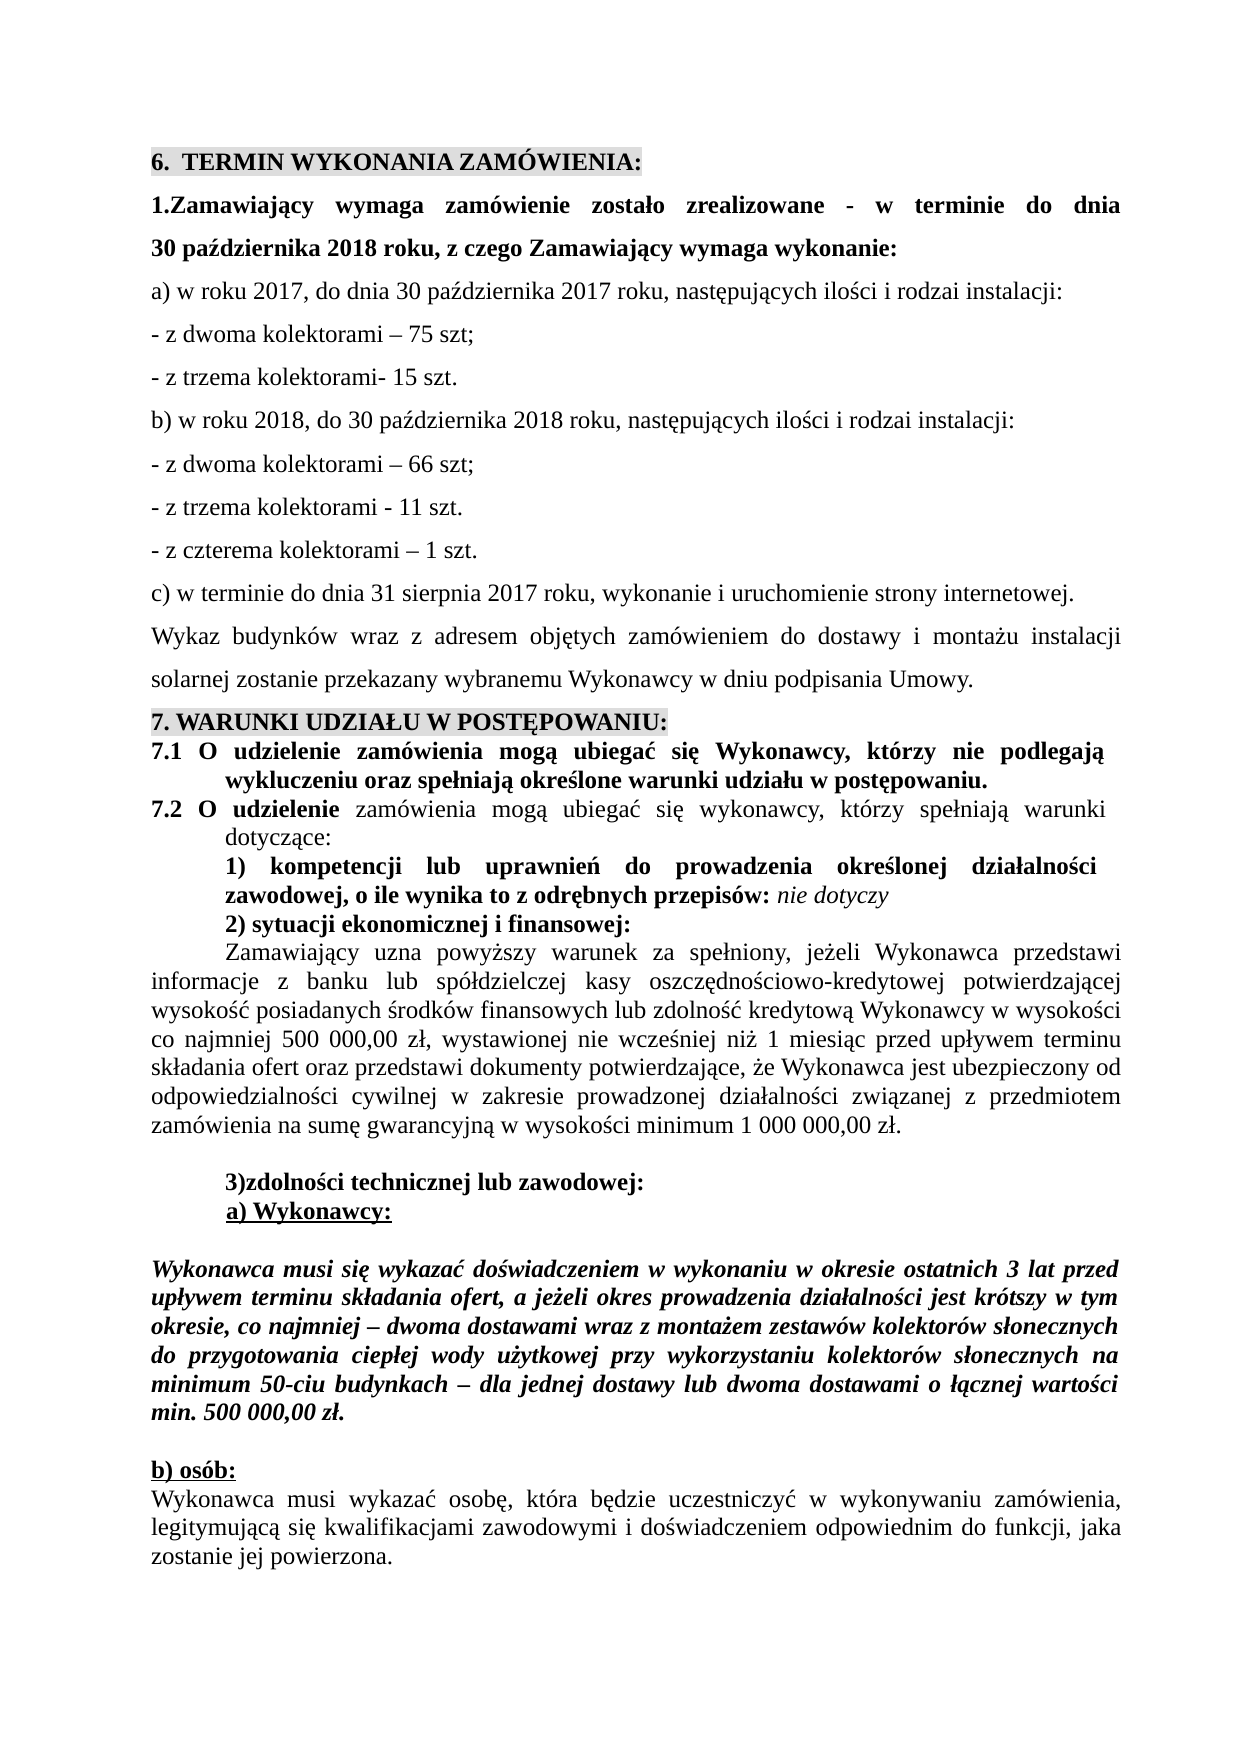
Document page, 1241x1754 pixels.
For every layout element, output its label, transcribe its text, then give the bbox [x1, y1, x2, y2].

text 1.Zamawiający wymaga zamówienie zostało zrealizowane - w terminie do dnia 30 października 2018 roku, z czego Zamawiający wymaga wykonanie: [151, 190, 1122, 262]
text - z trzema kolektorami - 11 szt. [151, 492, 1122, 521]
text 7.1 O udzielenie zamówienia mogą ubiegać się Wykonawcy, którzy nie podlegają wykluczeniu oraz spełniają określone warunki udziału w postępowaniu. [151, 736, 1122, 794]
text 3)zdolności technicznej lub zawodowej: [151, 1167, 1122, 1196]
text b) w roku 2018, do 30 października 2018 roku, następujących ilości i rodzai instalacji: [151, 406, 1122, 434]
text Wykonawca musi wykazać osobę, która będzie uczestniczyć w wykonywaniu zamówienia, legitymującą się kwalifikacjami zawodowymi i doświadczeniem odpowiednim do funkcji, jaka zostanie jej powierzona. [151, 1484, 1122, 1570]
list a) Wykonawcy: [226, 1196, 1122, 1225]
text - z czterema kolektorami – 1 szt. [151, 535, 1122, 564]
text Zamawiający uzna powyższy warunek za spełniony, jeżeli Wykonawca przedstawi informacje z banku lub spółdzielczej kasy oszczędnościowo-kredytowej potwierdzającej wysokość posiadanych środków finansowych lub zdolność kredytową Wykonawcy w wysokości co najmniej 500 000,00 zł, wystawionej nie wcześniej niż 1 miesiąc przed upływem terminu składania ofert oraz przedstawi dokumenty potwierdzające, że Wykonawca jest ubezpieczony od odpowiedzialności cywilnej w zakresie prowadzonej działalności związanej z przedmiotem zamówienia na sumę gwarancyjną w wysokości minimum 1 000 000,00 zł. [151, 937, 1122, 1139]
text Wykonawca musi się wykazać doświadczeniem w wykonaniu w okresie ostatnich 3 lat przed upływem terminu składania ofert, a jeżeli okres prowadzenia działalności jest krótszy w tym okresie, co najmniej – dwoma dostawami wraz z montażem zestawów kolektorów słonecznych do przygotowania ciepłej wody użytkowej przy wykorzystaniu kolektorów słonecznych na minimum 50-ciu budynkach – dla jednej dostawy lub dwoma dostawami o łącznej wartości min. 500 000,00 zł. [151, 1254, 1122, 1426]
text c) w terminie do dnia 31 sierpnia 2017 roku, wykonanie i uruchomienie strony internetowej. [151, 578, 1122, 607]
text a) w roku 2017, do dnia 30 października 2017 roku, następujących ilości i rodzai instalacji: [151, 276, 1122, 305]
text - z dwoma kolektorami – 66 szt; [151, 449, 1122, 477]
text - z trzema kolektorami- 15 szt. [151, 362, 1122, 391]
text 1) kompetencji lub uprawnień do prowadzenia określonej działalności zawodowej, o ile wynika to z odrębnych przepisów: nie dotyczy [151, 851, 1122, 909]
text b) osób: [151, 1455, 1122, 1484]
text 6. TERMIN WYKONANIA ZAMÓWIENIA: [151, 147, 1122, 176]
text 7. WARUNKI UDZIAŁU W POSTĘPOWANIU: [151, 707, 1122, 736]
text 2) sytuacji ekonomicznej i finansowej: [151, 909, 1122, 937]
text - z dwoma kolektorami – 75 szt; [151, 319, 1122, 348]
text Wykaz budynków wraz z adresem objętych zamówieniem do dostawy i montażu instalacji solarnej zostanie przekazany wybranemu Wykonawcy w dniu podpisania Umowy. [151, 621, 1122, 693]
text 7.2 O udzielenie zamówienia mogą ubiegać się wykonawcy, którzy spełniają warunki dotyczące: [151, 794, 1122, 851]
